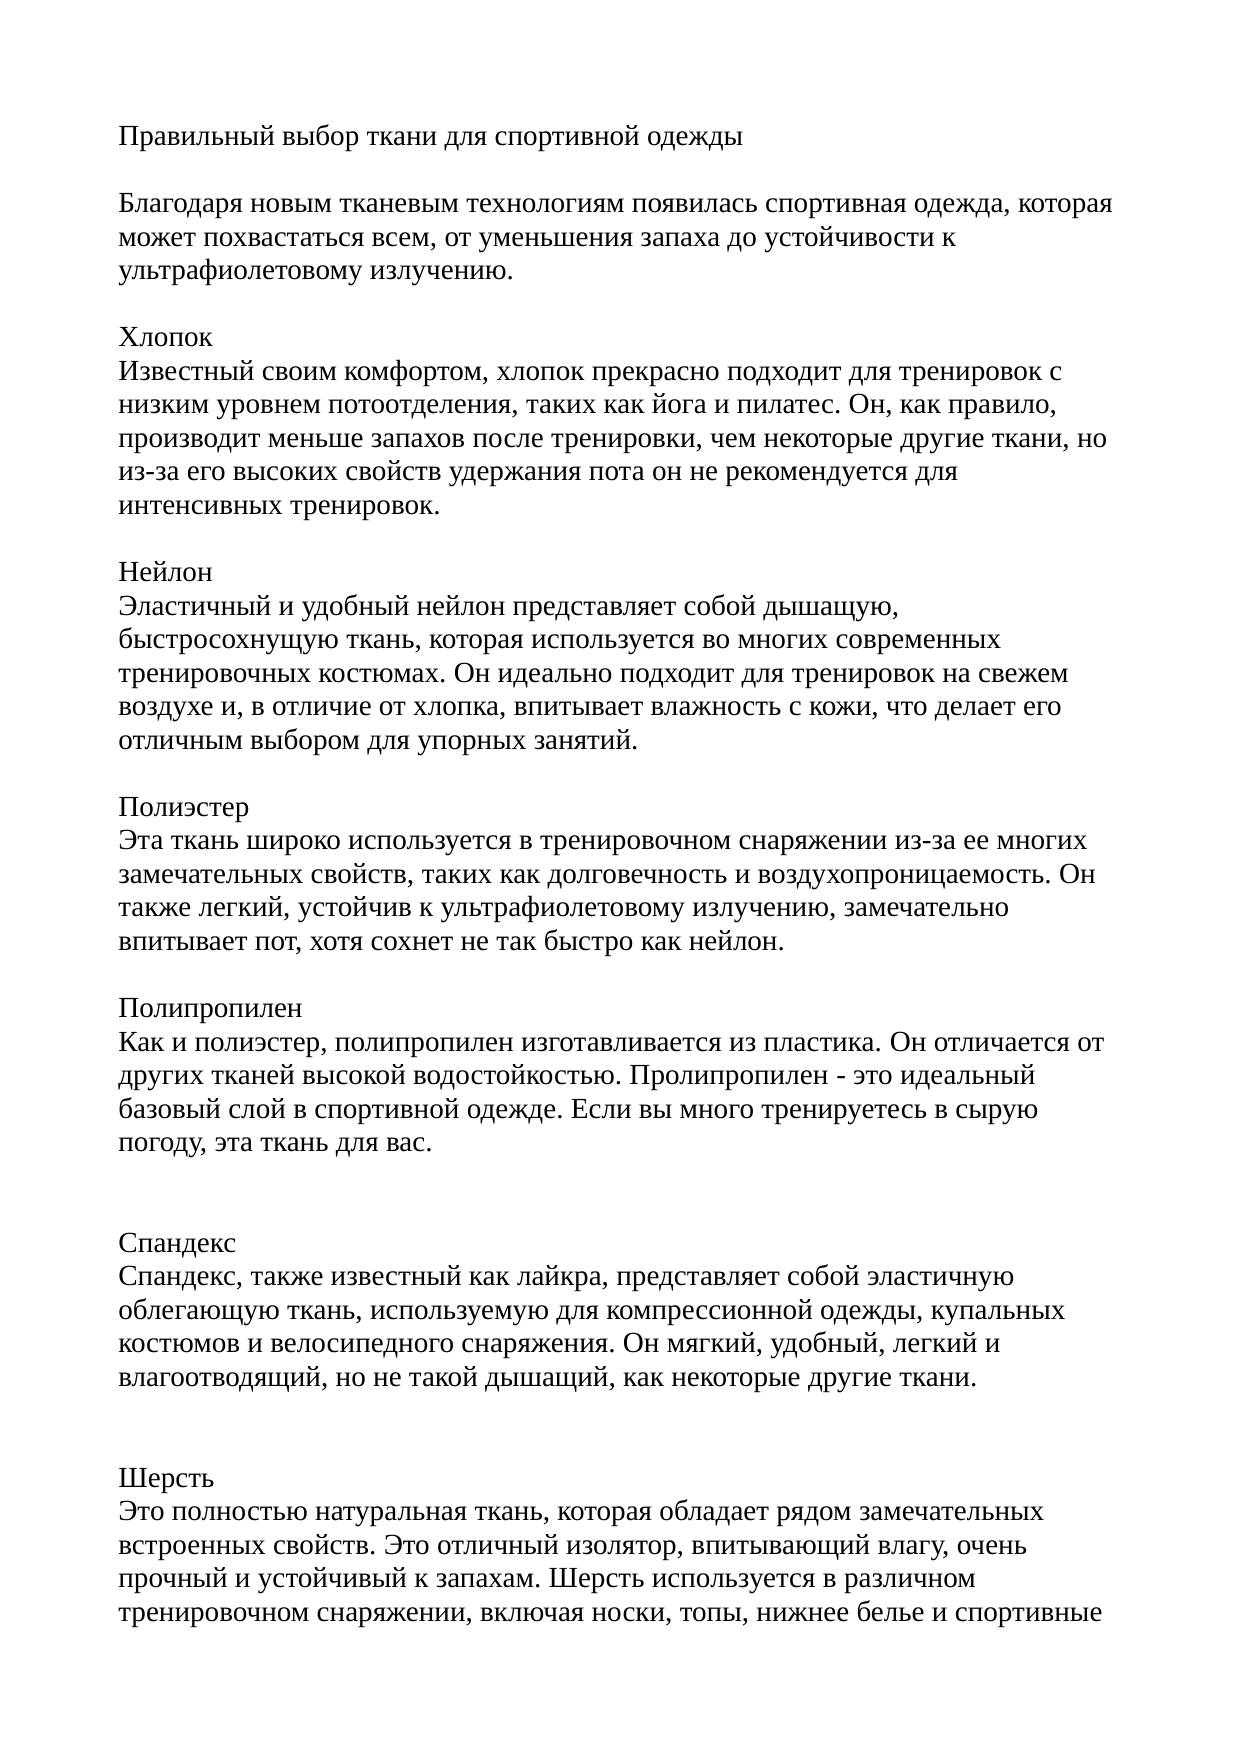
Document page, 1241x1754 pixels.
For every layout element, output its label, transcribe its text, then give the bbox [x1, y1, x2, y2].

text Как и полиэстер, полипропилен изготавливается из пластика. Он отличается от других тканей высокой водостойкостью. Пролипропилен - это идеальный базовый слой в спортивной одежде. Если вы много тренируетесь в сырую погоду, эта ткань для вас. [118, 1024, 1122, 1158]
text Известный своим комфортом, хлопок прекрасно подходит для тренировок с низким уровнем потоотделения, таких как йога и пилатес. Он, как правило, производит меньше запахов после тренировки, чем некоторые другие ткани, но из-за его высоких свойств удержания пота он не рекомендуется для интенсивных тренировок. [118, 353, 1122, 521]
text Полипропилен [118, 990, 1122, 1024]
text Хлопок [118, 319, 1122, 353]
text Спандекс, также известный как лайкра, представляет собой эластичную облегающую ткань, используемую для компрессионной одежды, купальных костюмов и велосипедного снаряжения. Он мягкий, удобный, легкий и влагоотводящий, но не такой дышащий, как некоторые другие ткани. [118, 1258, 1122, 1393]
text Благодаря новым тканевым технологиям появилась спортивная одежда, которая может похвастаться всем, от уменьшения запаха до устойчивости к ультрафиолетовому излучению. [118, 185, 1122, 286]
text Шерсть [118, 1460, 1122, 1493]
text Это полностью натуральная ткань, которая обладает рядом замечательных встроенных свойств. Это отличный изолятор, впитывающий влагу, очень прочный и устойчивый к запахам. Шерсть используется в различном тренировочном снаряжении, включая носки, топы, нижнее белье и спортивные [118, 1493, 1122, 1627]
text Нейлон [118, 554, 1122, 588]
text Эта ткань широко используется в тренировочном снаряжении из-за ее многих замечательных свойств, таких как долговечность и воздухопроницаемость. Он также легкий, устойчив к ультрафиолетовому излучению, замечательно впитывает пот, хотя сохнет не так быстро как нейлон. [118, 822, 1122, 957]
text Полиэстер [118, 789, 1122, 822]
text Правильный выбор ткани для спортивной одежды [118, 118, 1122, 152]
text Спандекс [118, 1225, 1122, 1258]
text Эластичный и удобный нейлон представляет собой дышащую, быстросохнущую ткань, которая используется во многих современных тренировочных костюмах. Он идеально подходит для тренировок на свежем воздухе и, в отличие от хлопка, впитывает влажность с кожи, что делает его отличным выбором для упорных занятий. [118, 588, 1122, 755]
